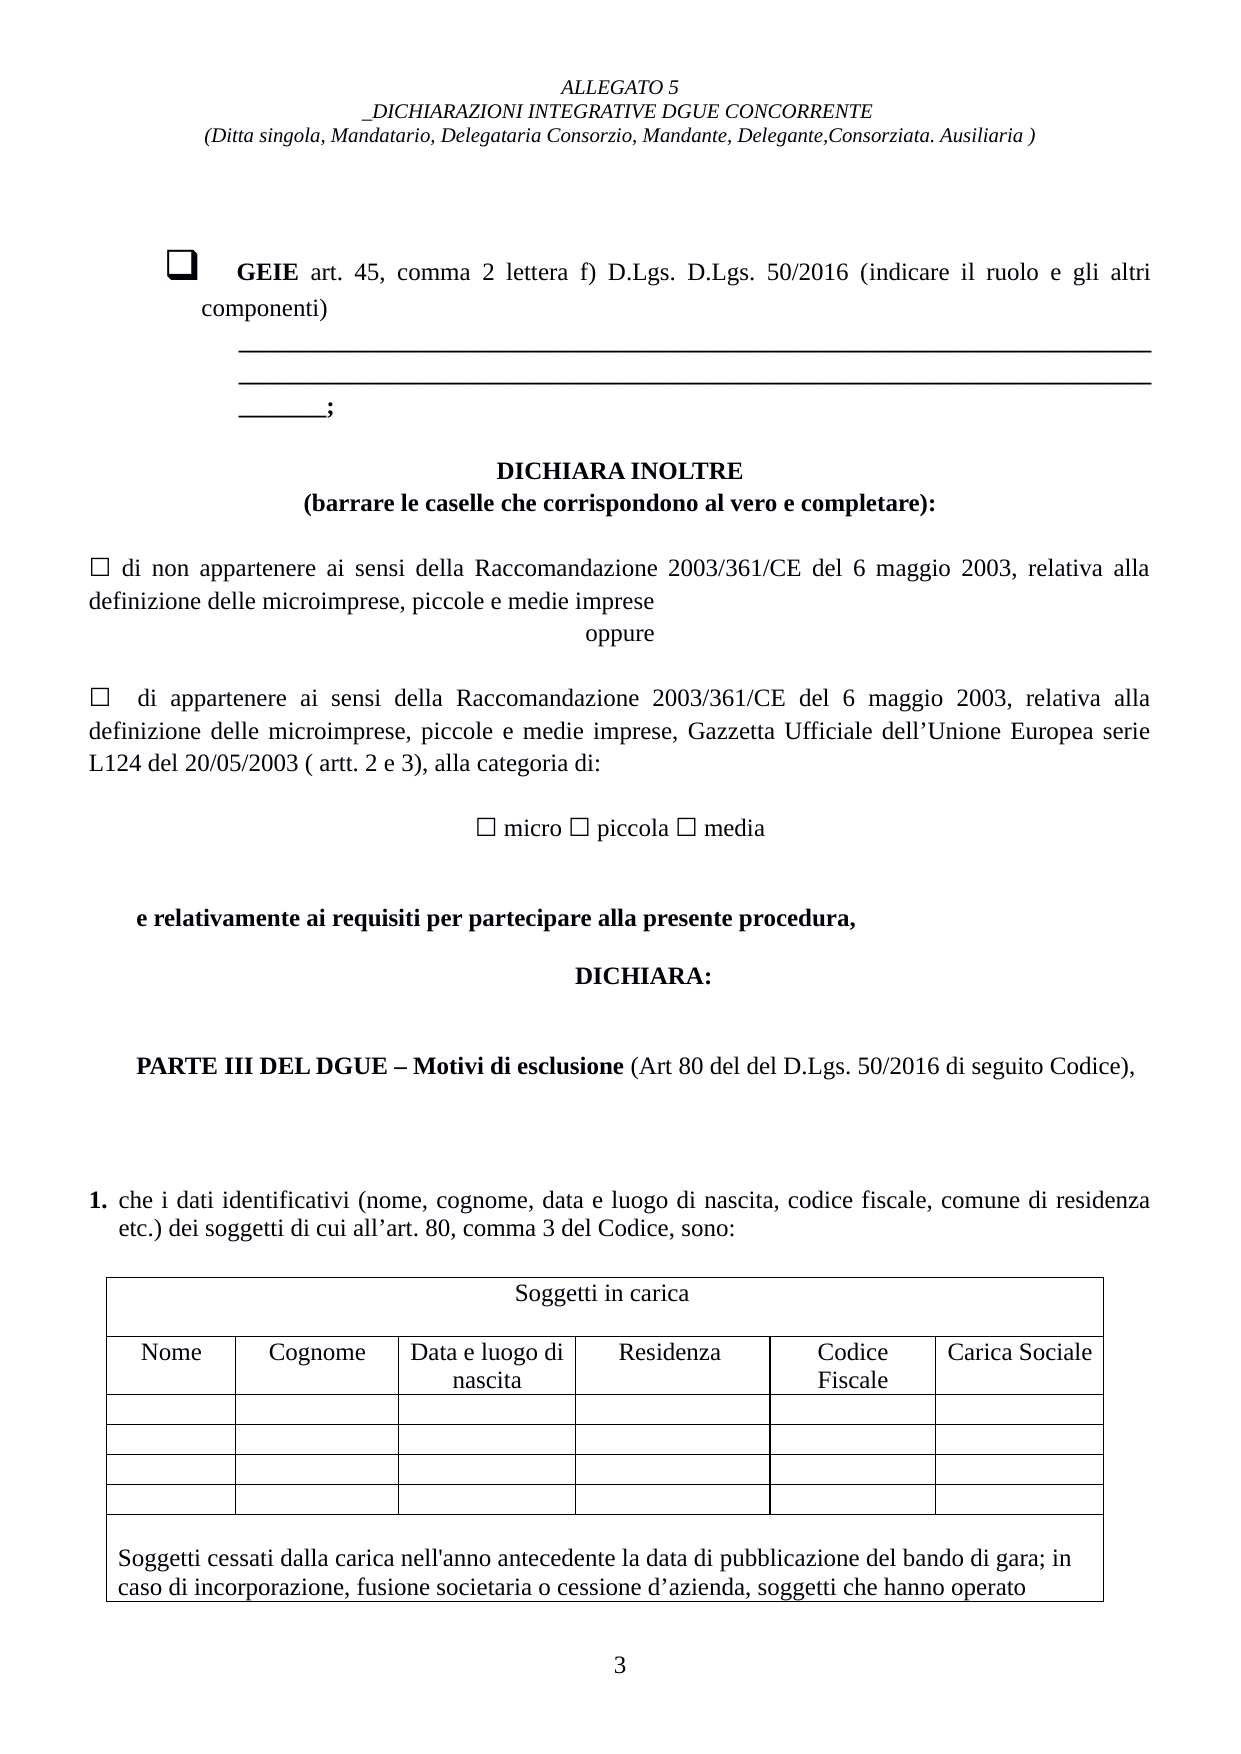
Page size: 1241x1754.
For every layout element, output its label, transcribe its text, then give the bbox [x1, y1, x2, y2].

table_cell Codice Fiscale [771, 1337, 935, 1394]
table_cell [771, 1455, 935, 1484]
table_cell Carica Sociale [936, 1337, 1103, 1394]
table_cell [576, 1425, 769, 1454]
table_cell Cognome [236, 1337, 398, 1394]
text e relativamente ai requisiti per partecipare alla presente procedura, [136, 903, 1151, 932]
text _________________________________________________________________________ [239, 322, 1151, 351]
table_cell Soggetti cessati dalla carica nell'anno antecedente la data di pubblicazione del bando di gara; in caso di incorporazione, fusione societaria o cessione d’azienda, soggetti che hanno operato [107, 1515, 1103, 1601]
table_cell [399, 1485, 575, 1513]
table_cell [399, 1395, 575, 1424]
table_cell [936, 1455, 1103, 1484]
table_cell [576, 1455, 769, 1484]
text DICHIARA: [136, 961, 1151, 990]
table_cell Nome [107, 1337, 235, 1394]
table_cell [936, 1485, 1103, 1513]
table_cell [771, 1425, 935, 1454]
table_cell [107, 1485, 235, 1513]
list GEIE art. 45, comma 2 lettera f) D.Lgs. D.Lgs. 50/2016 (indicare il ruolo e gli altri componenti) [164, 252, 1151, 322]
text ☐ di non appartenere ai sensi della Raccomandazione 2003/361/CE del 6 maggio 2003, relativa alla definizione delle microimprese, piccole e medie imprese [89, 550, 1151, 615]
table_cell Residenza [576, 1337, 769, 1394]
table_cell [236, 1455, 398, 1484]
text PARTE III DEL DGUE – Motivi di esclusione (Art 80 del del D.Lgs. 50/2016 di seguito Codice), [136, 1047, 1151, 1080]
table_cell [236, 1485, 398, 1513]
text ☐ micro ☐ piccola ☐ media [89, 810, 1151, 842]
table_cell [936, 1425, 1103, 1454]
table_cell [771, 1395, 935, 1424]
table_cell [576, 1395, 769, 1424]
text _______; [239, 384, 1151, 420]
table_cell [107, 1395, 235, 1424]
table_cell [399, 1455, 575, 1484]
list che i dati identificativi (nome, cognome, data e luogo di nascita, codice fiscale, comune di residenza etc.) dei soggetti di cui all’art. 80, comma 3 del Codice, sono: [89, 1185, 1151, 1242]
table_cell [236, 1395, 398, 1424]
text oppure [89, 615, 1151, 647]
table_cell [771, 1485, 935, 1513]
text (barrare le caselle che corrispondono al vero e completare): [89, 485, 1151, 517]
table_cell [107, 1425, 235, 1454]
table_cell [936, 1395, 1103, 1424]
table_cell Data e luogo di nascita [399, 1337, 575, 1394]
table_cell [236, 1425, 398, 1454]
table_cell [399, 1425, 575, 1454]
table_header Soggetti in carica [107, 1278, 1103, 1336]
text DICHIARA INOLTRE [89, 452, 1151, 485]
table_cell [576, 1485, 769, 1513]
text _________________________________________________________________________ [239, 352, 1151, 383]
text ☐ di appartenere ai sensi della Raccomandazione 2003/361/CE del 6 maggio 2003, relativa alla definizione delle microimprese, piccole e medie imprese, Gazzetta Ufficiale dell’Unione Europea serie L124 del 20/05/2003 ( artt. 2 e 3), alla categoria di: [89, 680, 1151, 777]
table_cell [107, 1455, 235, 1484]
